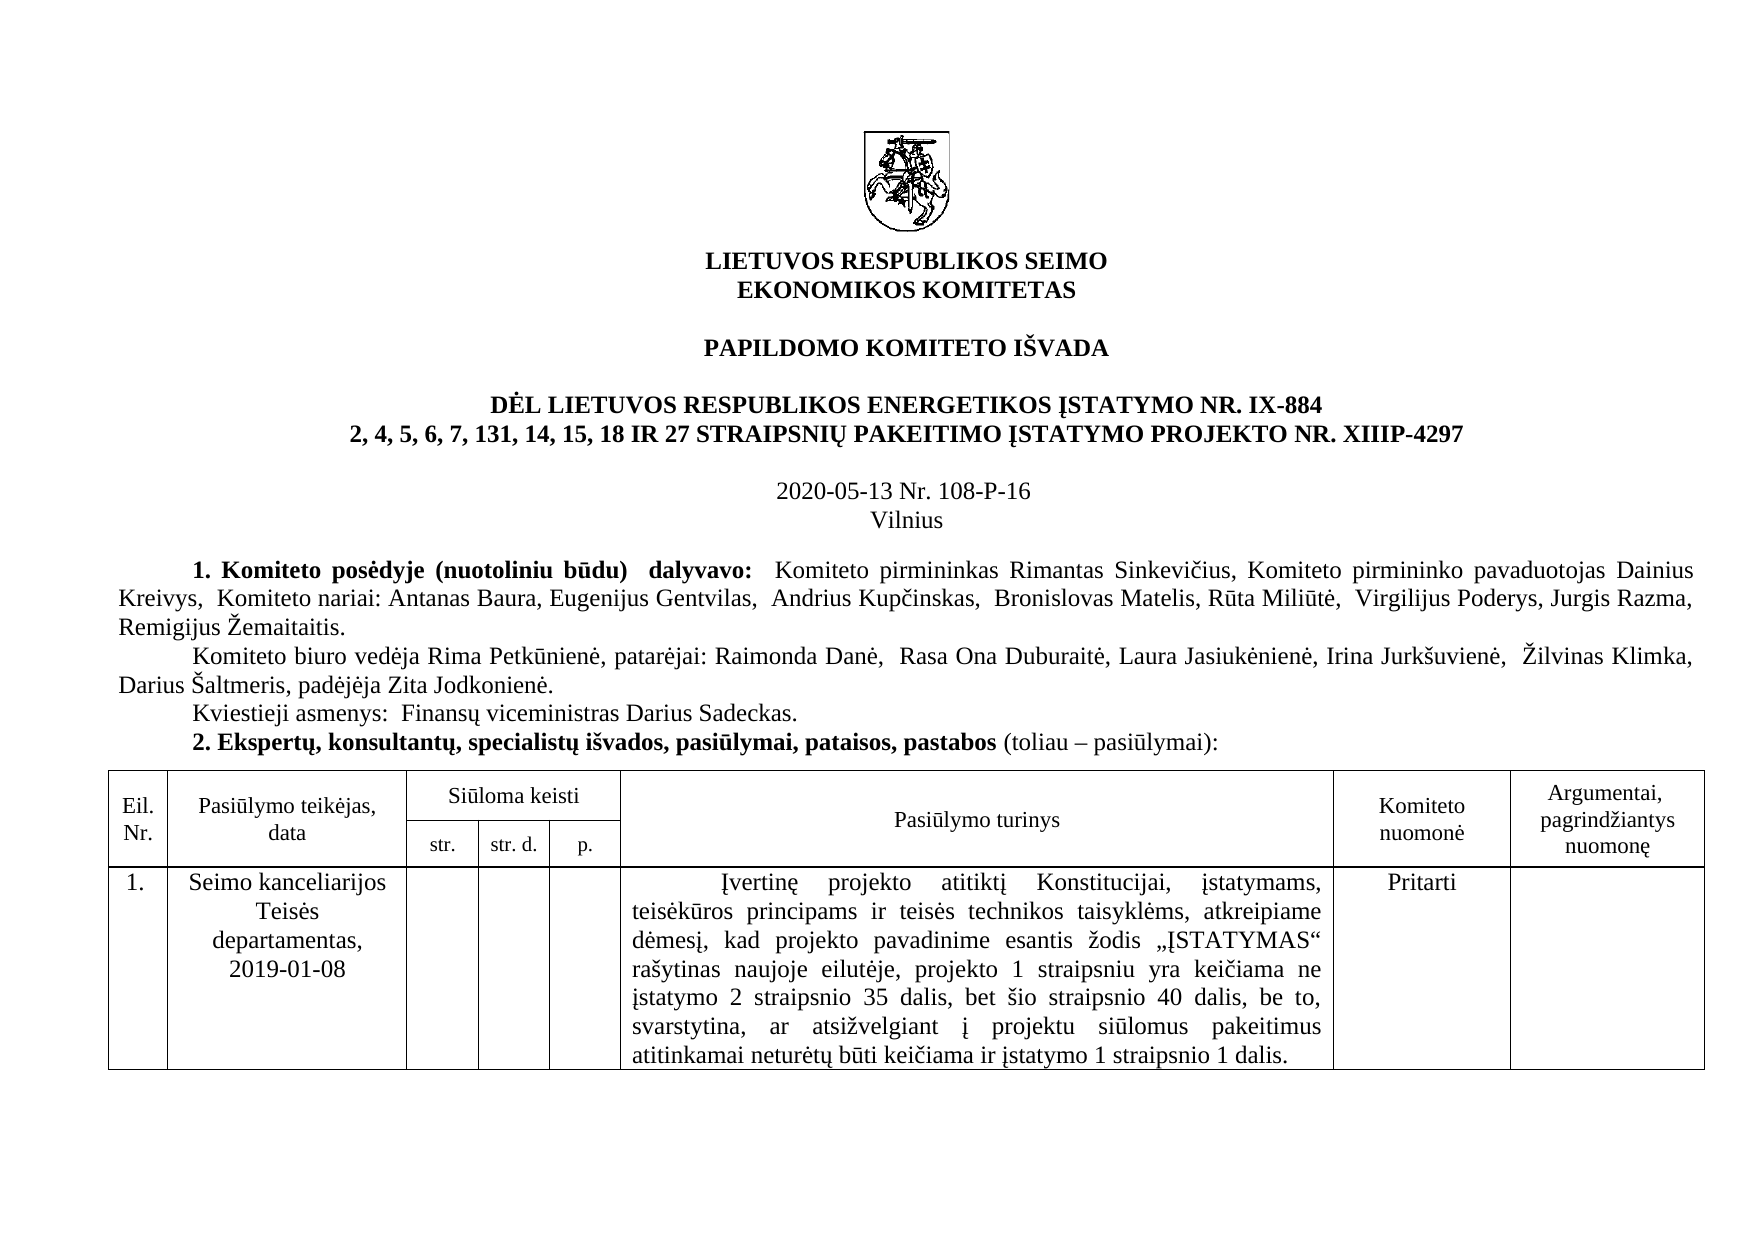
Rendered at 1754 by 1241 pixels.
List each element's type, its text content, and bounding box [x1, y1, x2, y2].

text 2, 4, 5, 6, 7, 131, 14, 15, 18 IR 27 STRAIPSNIŲ PAKEITIMO ĮSTATYMO PROJEKTO NR. XIIIP-4297 [118, 419, 1695, 448]
text Kviestieji asmenys: Finansų viceministras Darius Sadeckas. [118, 698, 1695, 727]
table_cell [1511, 868, 1704, 1069]
table_cell p. [550, 821, 620, 866]
table_cell Pritarti [1334, 868, 1510, 1069]
table_header Komiteto nuomonė [1334, 771, 1510, 866]
table_cell str. d. [479, 821, 549, 866]
text 2. Ekspertų, konsultantų, specialistų išvados, pasiūlymai, pataisos, pastabos (toliau – pasiūlymai): [118, 727, 1695, 756]
table_header Pasiūlymo turinys [621, 771, 1333, 866]
table_header Argumentai, pagrindžiantys nuomonę [1511, 771, 1704, 866]
table_cell [550, 868, 620, 1069]
text LIETUVOS RESPUBLIKOS SEIMO [118, 246, 1695, 275]
text DĖL LIETUVOS RESPUBLIKOS ENERGETIKOS ĮSTATYMO NR. IX-884 [118, 390, 1695, 419]
table_header Siūloma keisti [407, 771, 620, 819]
text PAPILDOMO KOMITETO IŠVADA [118, 333, 1695, 361]
table_header Eil. Nr. [109, 771, 167, 866]
text Komiteto biuro vedėja Rima Petkūnienė, patarėjai: Raimonda Danė, Rasa Ona Duburaitė, Laura Jasiukėnienė, Irina Jurkšuvienė, Žilvinas Klimka, Darius Šaltmeris, padėjėja Zita Jodkonienė. [118, 641, 1695, 698]
text 2020-05-13 Nr. 108-P-16 [118, 476, 1695, 505]
table_cell 1. [109, 868, 167, 1069]
text Vilnius [118, 505, 1695, 534]
table_cell [407, 868, 478, 1069]
table_cell Įvertinę projekto atitiktį Konstitucijai, įstatymams, teisėkūros principams ir teisės technikos taisyklėms, atkreipiame dėmesį, kad projekto pavadinime esantis žodis „ĮSTATYMAS“ rašytinas naujoje eilutėje, projekto 1 straipsniu yra keičiama ne įstatymo 2 straipsnio 35 dalis, bet šio straipsnio 40 dalis, be to, svarstytina, ar atsižvelgiant į projektu siūlomus pakeitimus atitinkamai neturėtų būti keičiama ir įstatymo 1 straipsnio 1 dalis. [621, 868, 1333, 1069]
text 1. Komiteto posėdyje (nuotoliniu būdu) dalyvavo: Komiteto pirmininkas Rimantas Sinkevičius, Komiteto pirmininko pavaduotojas Dainius Kreivys, Komiteto nariai: Antanas Baura, Eugenijus Gentvilas, Andrius Kupčinskas, Bronislovas Matelis, Rūta Miliūtė, Virgilijus Poderys, Jurgis Razma, Remigijus Žemaitaitis. [118, 555, 1695, 641]
table_cell Seimo kanceliarijos Teisės departamentas, 2019-01-08 [168, 868, 406, 1069]
table_header Pasiūlymo teikėjas, data [168, 771, 406, 866]
table_cell str. [407, 821, 478, 866]
text Ekonomikos komitetas [118, 275, 1695, 304]
table_cell [479, 868, 549, 1069]
